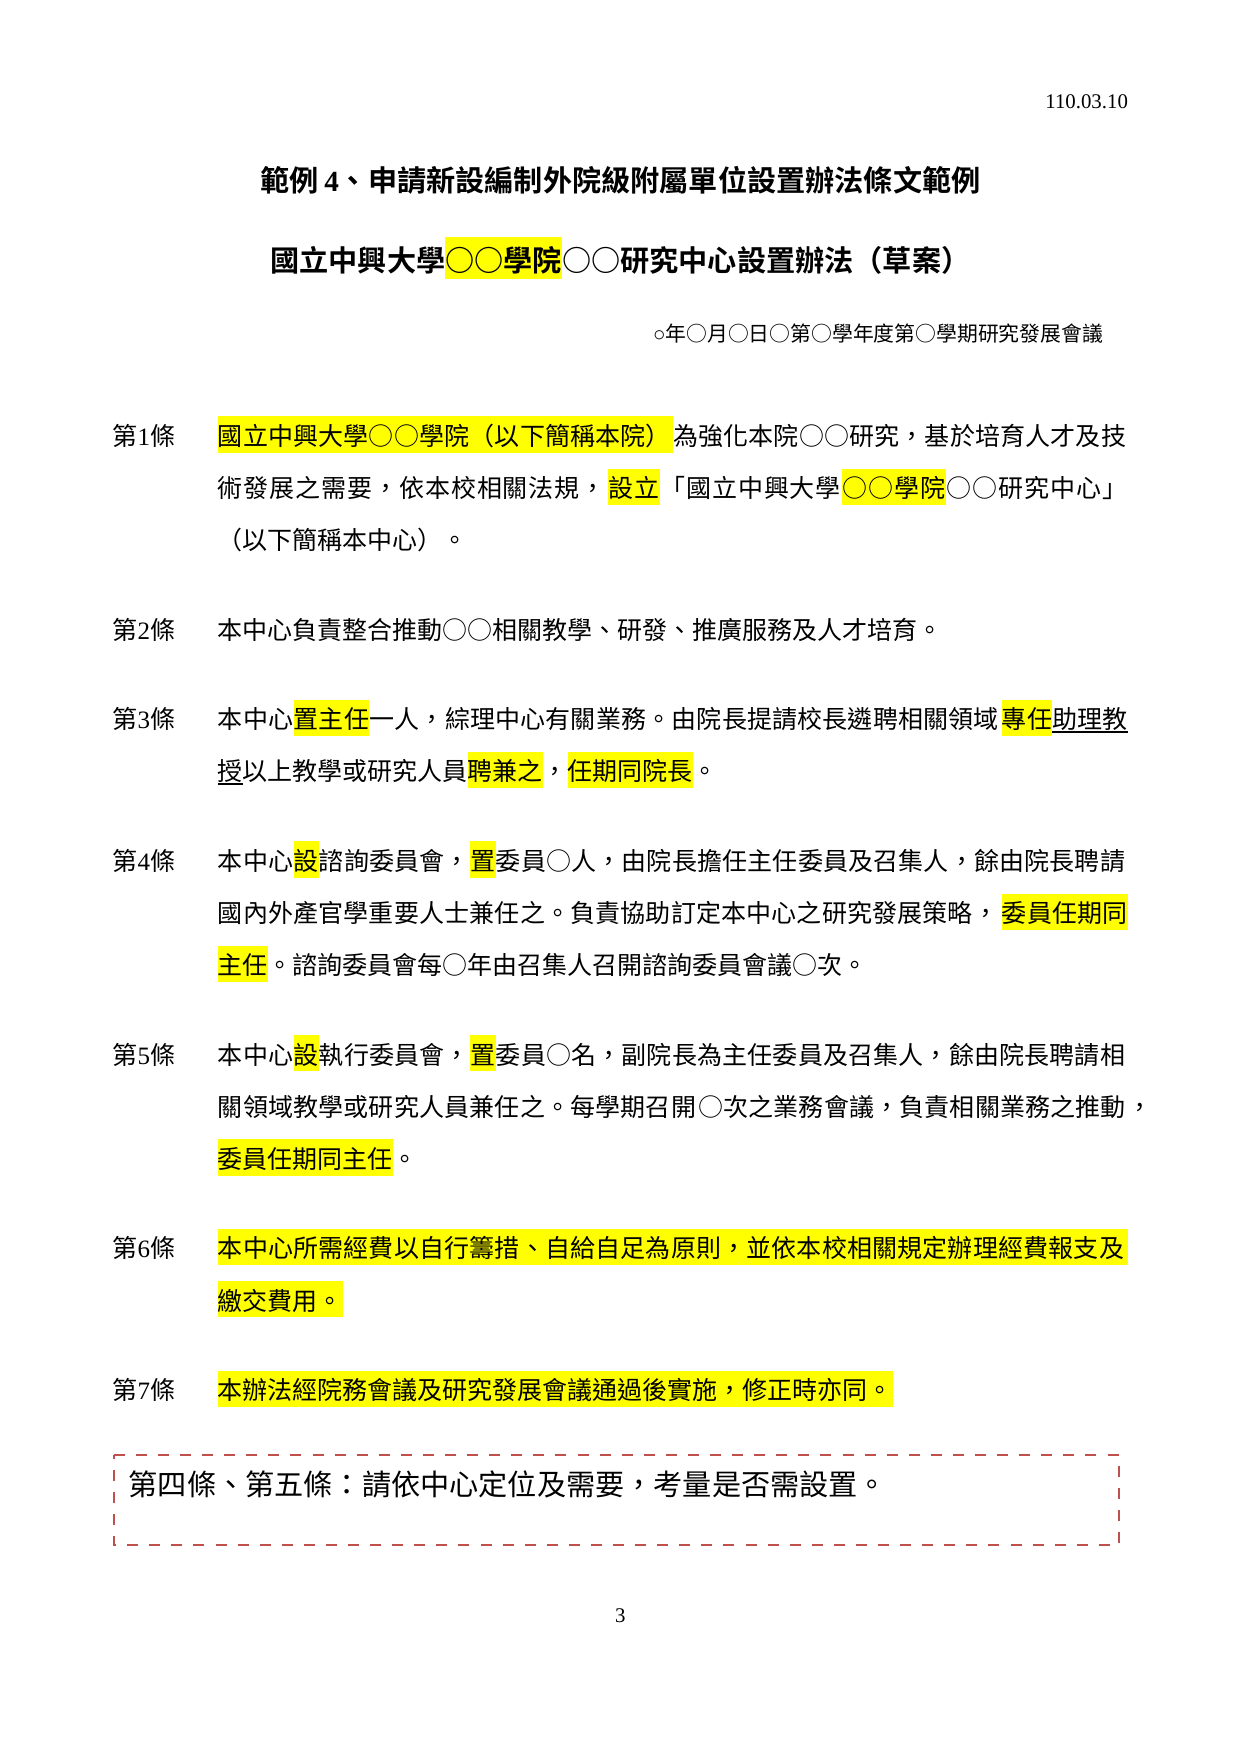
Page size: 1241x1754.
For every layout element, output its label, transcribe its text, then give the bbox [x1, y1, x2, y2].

text 國立中興大學○○學院○○研究中心設置辦法（草案） [112, 237, 1128, 279]
list 本中心所需經費以自行籌措、自給自足為原則，並依本校相關規定辦理經費報支及繳交費用。 [112, 1216, 1128, 1320]
list 國立中興大學○○學院（以下簡稱本院）為強化本院○○研究，基於培育人才及技術發展之需要，依本校相關法規，設立「國立中興大學○○學院○○研究中心」（以下簡稱本中心）。 [112, 404, 1128, 560]
list 本中心設諮詢委員會，置委員○人，由院長擔任主任委員及召集人，餘由院長聘請國內外產官學重要人士兼任之。負責協助訂定本中心之研究發展策略，委員任期同主任。諮詢委員會每○年由召集人召開諮詢委員會議○次。 [112, 829, 1128, 985]
text ○年○月○日○第○學年度第○學期研究發展會議 [209, 317, 1103, 347]
list 本中心設執行委員會，置委員○名，副院長為主任委員及召集人，餘由院長聘請相關領域教學或研究人員兼任之。每學期召開○次之業務會議，負責相關業務之推動，委員任期同主任。 [112, 1022, 1128, 1179]
text 範例4、申請新設編制外院級附屬單位設置辦法條文範例 [112, 157, 1128, 200]
list 本中心置主任一人，綜理中心有關業務。由院長提請校長遴聘相關領域專任助理教授以上教學或研究人員聘兼之，任期同院長。 [112, 687, 1128, 791]
list 本中心負責整合推動○○相關教學、研發、推廣服務及人才培育。 [112, 597, 1128, 649]
list 本辦法經院務會議及研究發展會議通過後實施，修正時亦同。 [112, 1358, 1128, 1410]
